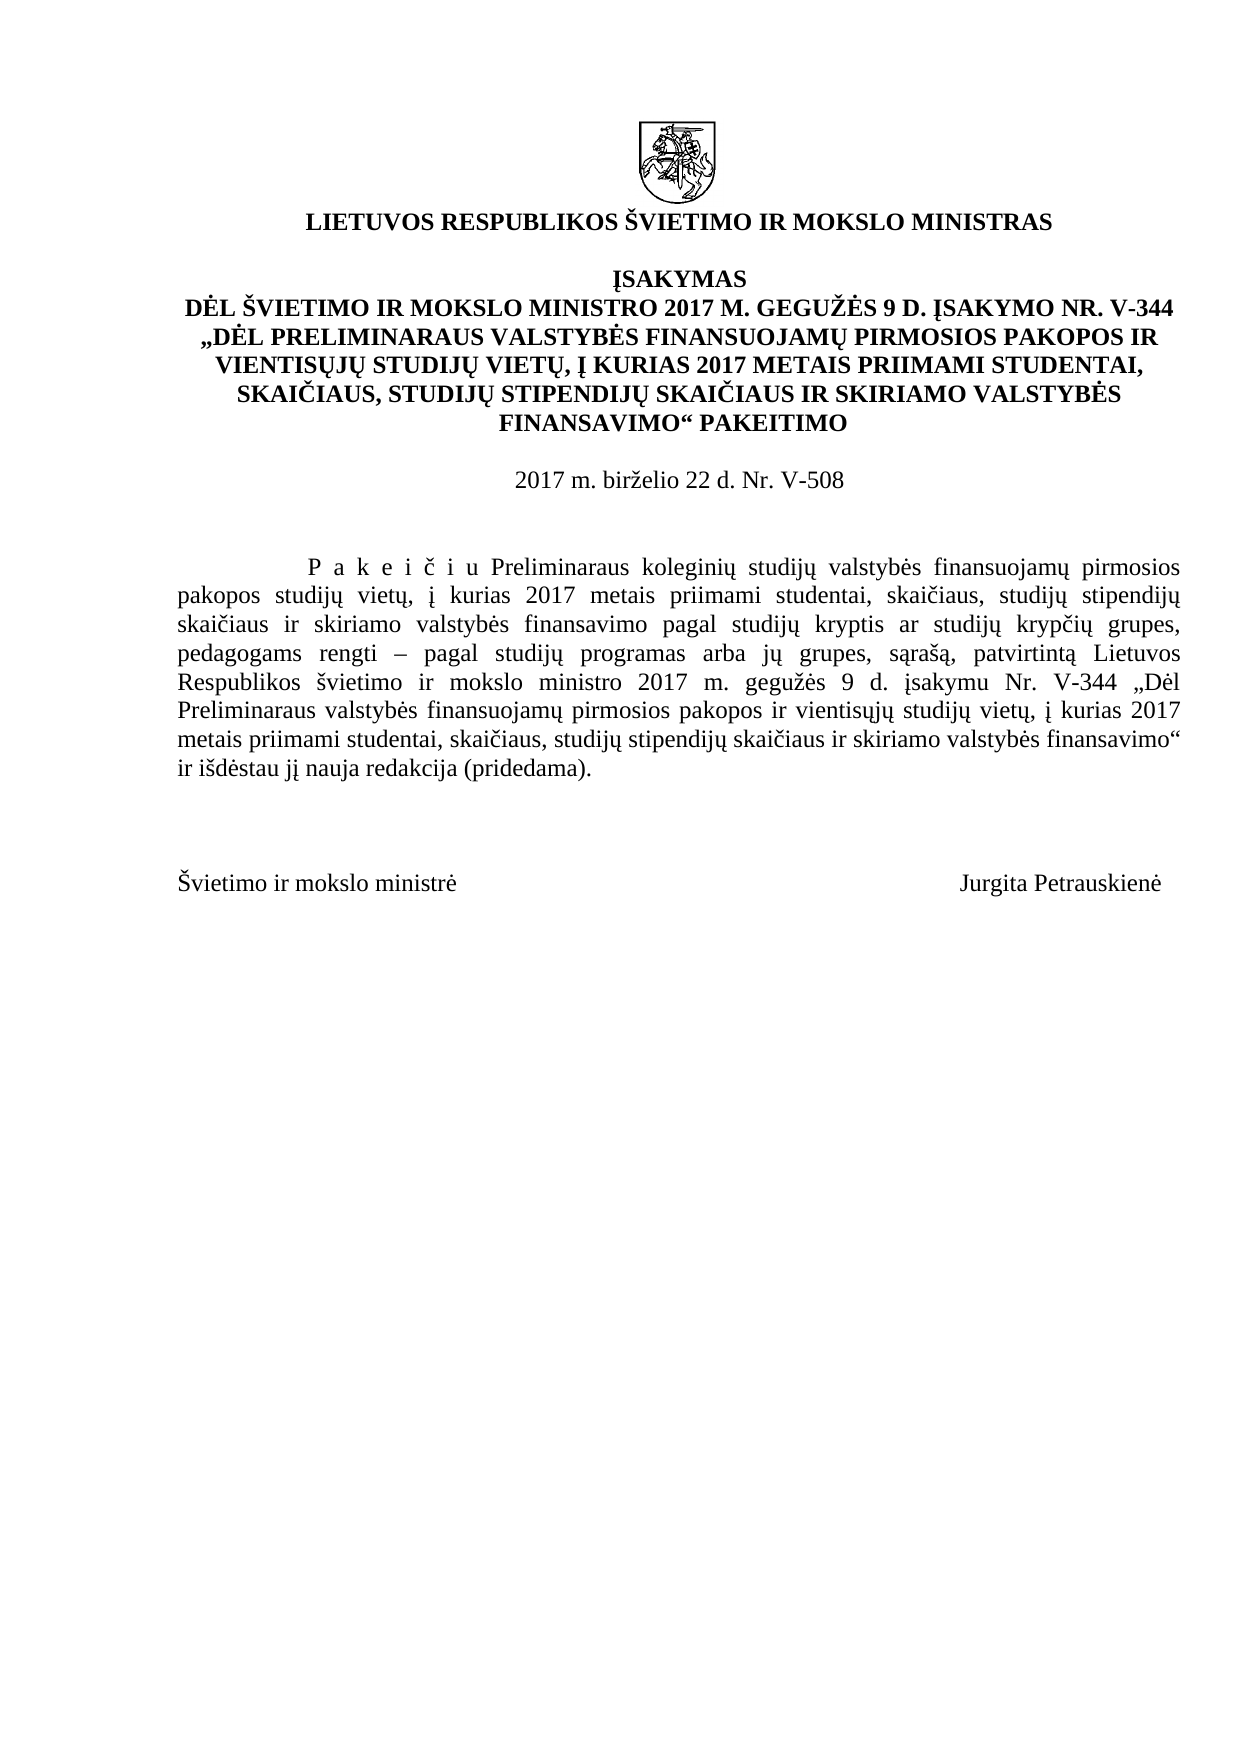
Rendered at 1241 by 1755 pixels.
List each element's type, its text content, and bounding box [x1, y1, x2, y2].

text ĮSAKYMAS [177, 264, 1182, 293]
text Švietimo ir mokslo ministrė Jurgita Petrauskienė [177, 868, 1182, 897]
text P a k e i č i u Preliminaraus koleginių studijų valstybės finansuojamų pirmosios pakopos studijų vietų, į kurias 2017 metais priimami studentai, skaičiaus, studijų stipendijų skaičiaus ir skiriamo valstybės finansavimo pagal studijų kryptis ar studijų krypčių grupes, pedagogams rengti – pagal studijų programas arba jų grupes, sąrašą, patvirtintą Lietuvos Respublikos švietimo ir mokslo ministro 2017 m. gegužės 9 d. įsakymu Nr. V-344 „Dėl Preliminaraus valstybės finansuojamų pirmosios pakopos ir vientisųjų studijų vietų, į kurias 2017 metais priimami studentai, skaičiaus, studijų stipendijų skaičiaus ir skiriamo valstybės finansavimo“ ir išdėstau jį nauja redakcija (pridedama). [177, 552, 1182, 782]
text LIETUVOS RESPUBLIKOS ŠVIETIMO IR MOKSLO MINISTRAS [177, 207, 1182, 235]
text 2017 m. birželio 22 d. Nr. V-508 [177, 465, 1182, 494]
text DĖL ŠVIETIMO IR MOKSLO MINISTRO 2017 M. GEGUŽĖS 9 D. ĮSAKYMO NR. V-344 „DĖL PRELIMINARAUS VALSTYBĖS FINANSUOJAMŲ PIRMOSIOS PAKOPOS IR VIENTISŲJŲ STUDIJŲ VIETŲ, Į KURIAS 2017 METAIS PRIIMAMI STUDENTAI, SKAIČIAUS, studijų stipendijų skaičiaus ir skiriamo valstybės finansavimo“ PAKEITIMO [177, 293, 1182, 437]
